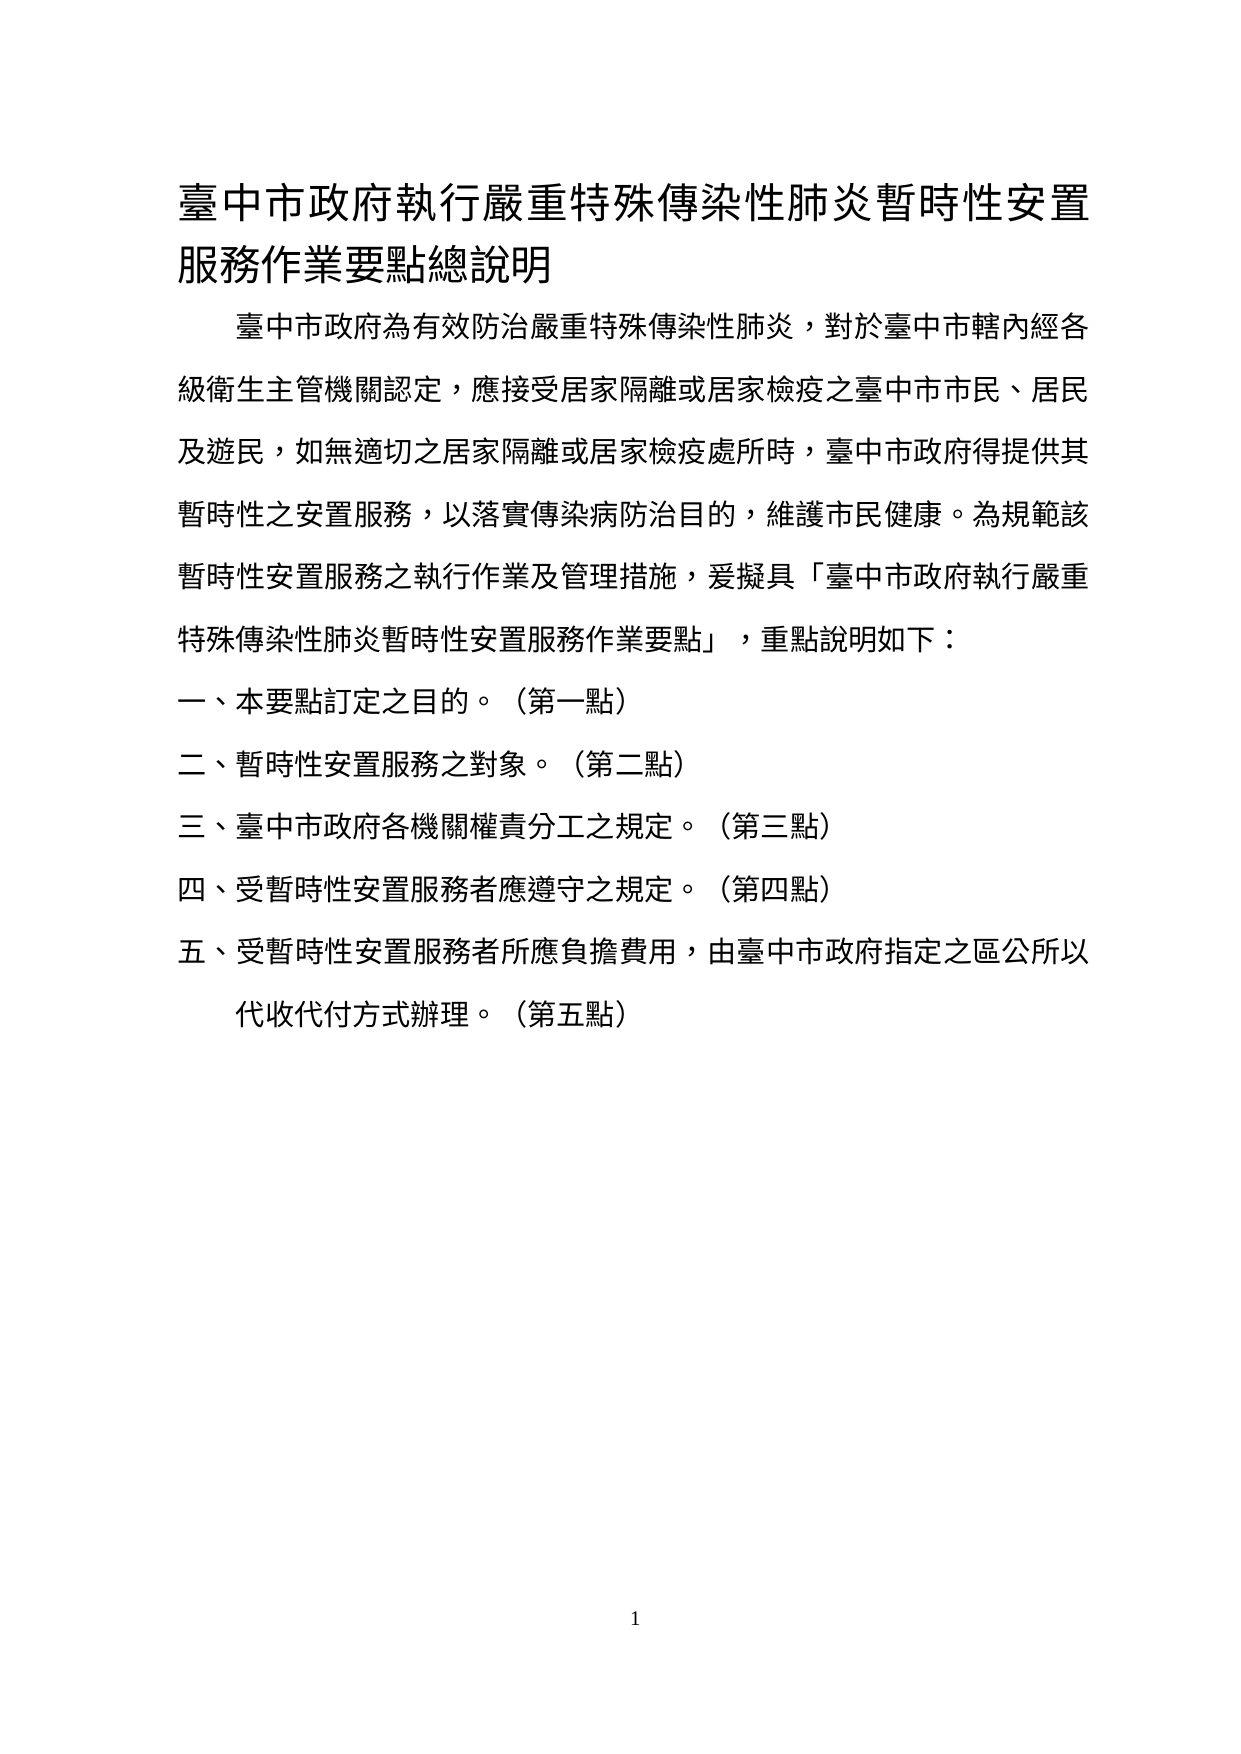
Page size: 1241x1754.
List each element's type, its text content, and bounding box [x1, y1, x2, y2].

text 一、本要點訂定之目的。（第一點） [177, 658, 1092, 721]
text 臺中市政府為有效防治嚴重特殊傳染性肺炎，對於臺中市轄內經各級衛生主管機關認定，應接受居家隔離或居家檢疫之臺中市市民、居民及遊民，如無適切之居家隔離或居家檢疫處所時，臺中市政府得提供其暫時性之安置服務，以落實傳染病防治目的，維護市民健康。為規範該暫時性安置服務之執行作業及管理措施，爰擬具「臺中市政府執行嚴重特殊傳染性肺炎暫時性安置服務作業要點」，重點說明如下： [177, 283, 1092, 658]
text 五、受暫時性安置服務者所應負擔費用，由臺中市政府指定之區公所以代收代付方式辦理。（第五點） [177, 908, 1092, 1033]
text 三、臺中市政府各機關權責分工之規定。（第三點） [177, 783, 1092, 846]
text 臺中市政府執行嚴重特殊傳染性肺炎暫時性安置服務作業要點總說明 [177, 158, 1092, 283]
text 二、暫時性安置服務之對象。（第二點） [177, 721, 1092, 783]
text 四、受暫時性安置服務者應遵守之規定。（第四點） [177, 846, 1092, 908]
